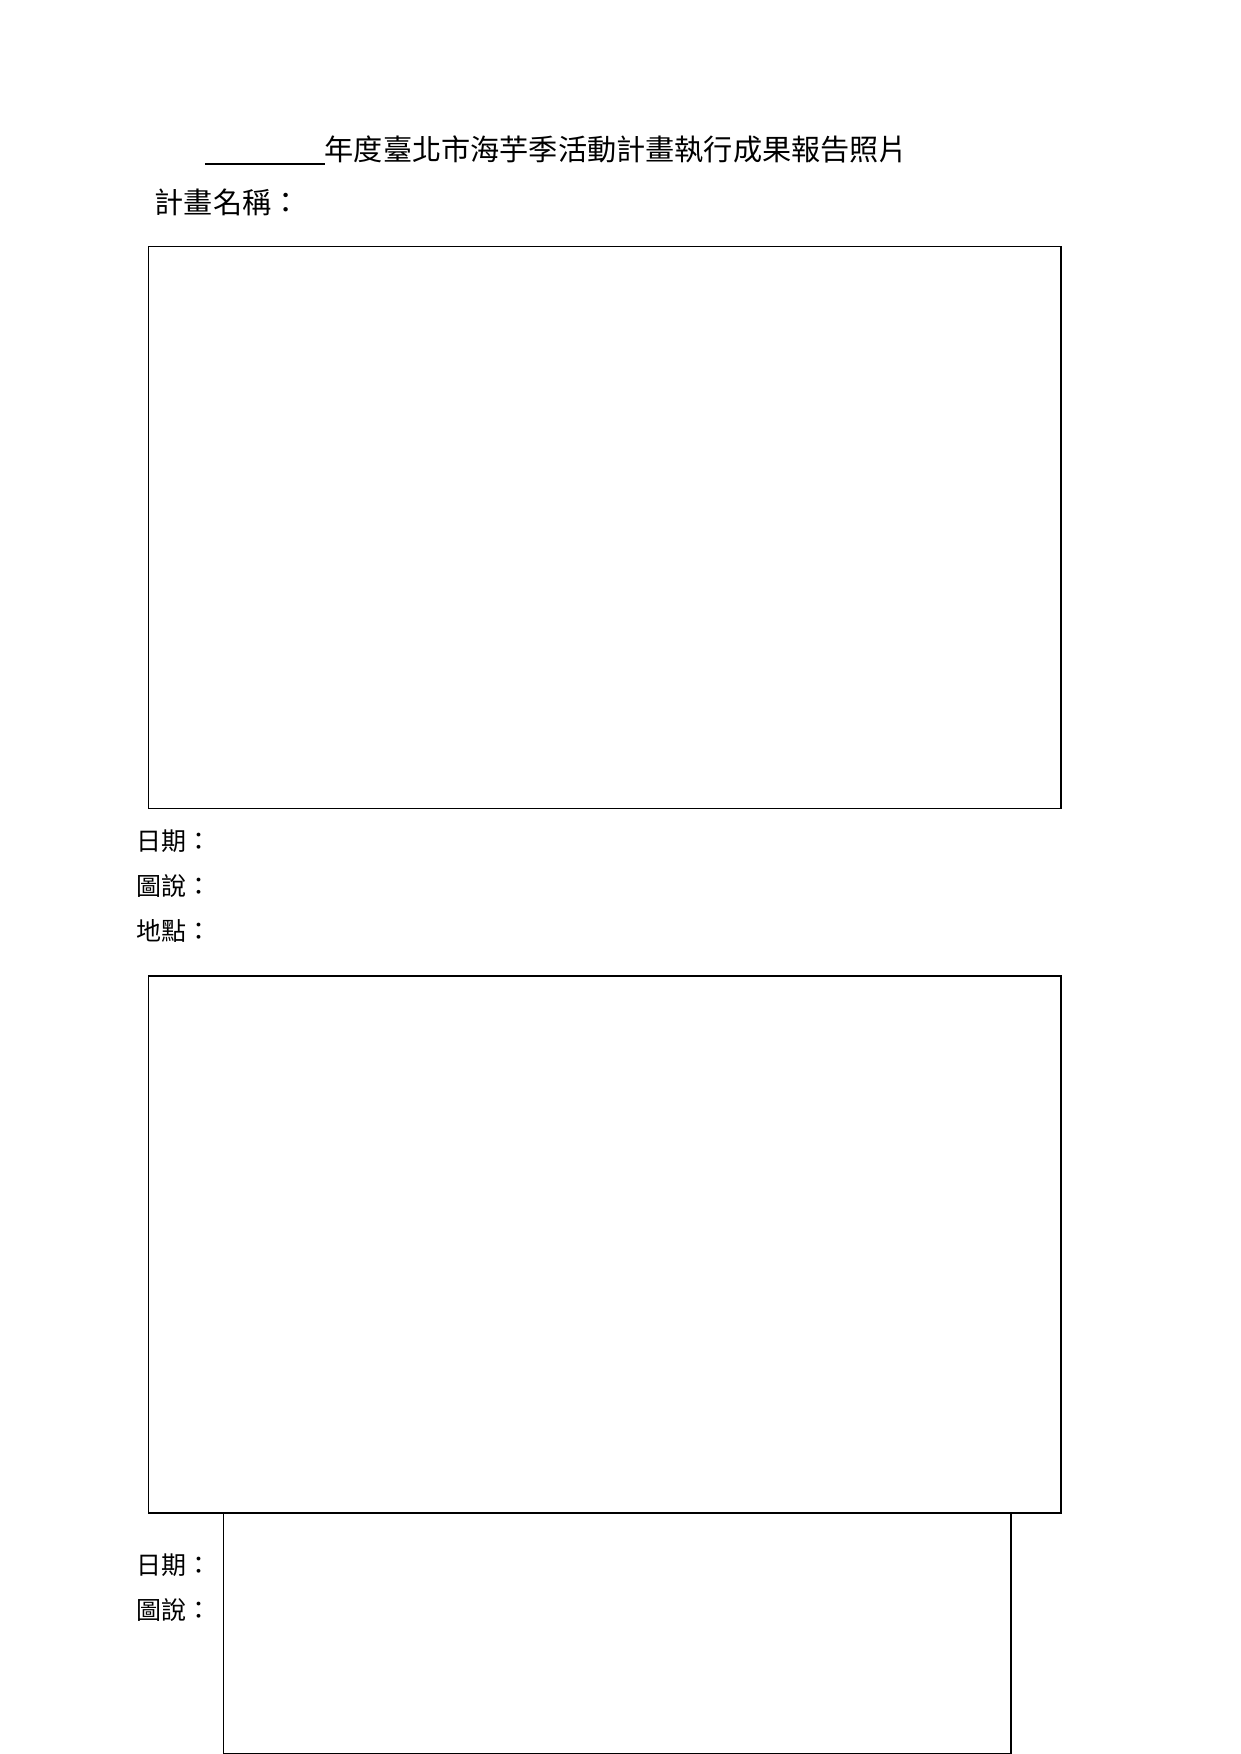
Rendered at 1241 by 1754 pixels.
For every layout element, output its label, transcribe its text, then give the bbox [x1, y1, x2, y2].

text 圖說： [136, 866, 1104, 903]
text 計畫名稱： [154, 180, 1104, 222]
text 圖說： [136, 1591, 223, 1627]
text 年度臺北市海芋季活動計畫執行成果報告照片 [204, 127, 1104, 169]
text [1012, 1591, 1104, 1627]
text 地點： [136, 912, 1104, 948]
text [1012, 1545, 1104, 1582]
text 日期： [136, 1545, 223, 1582]
text 日期： [136, 821, 1104, 857]
